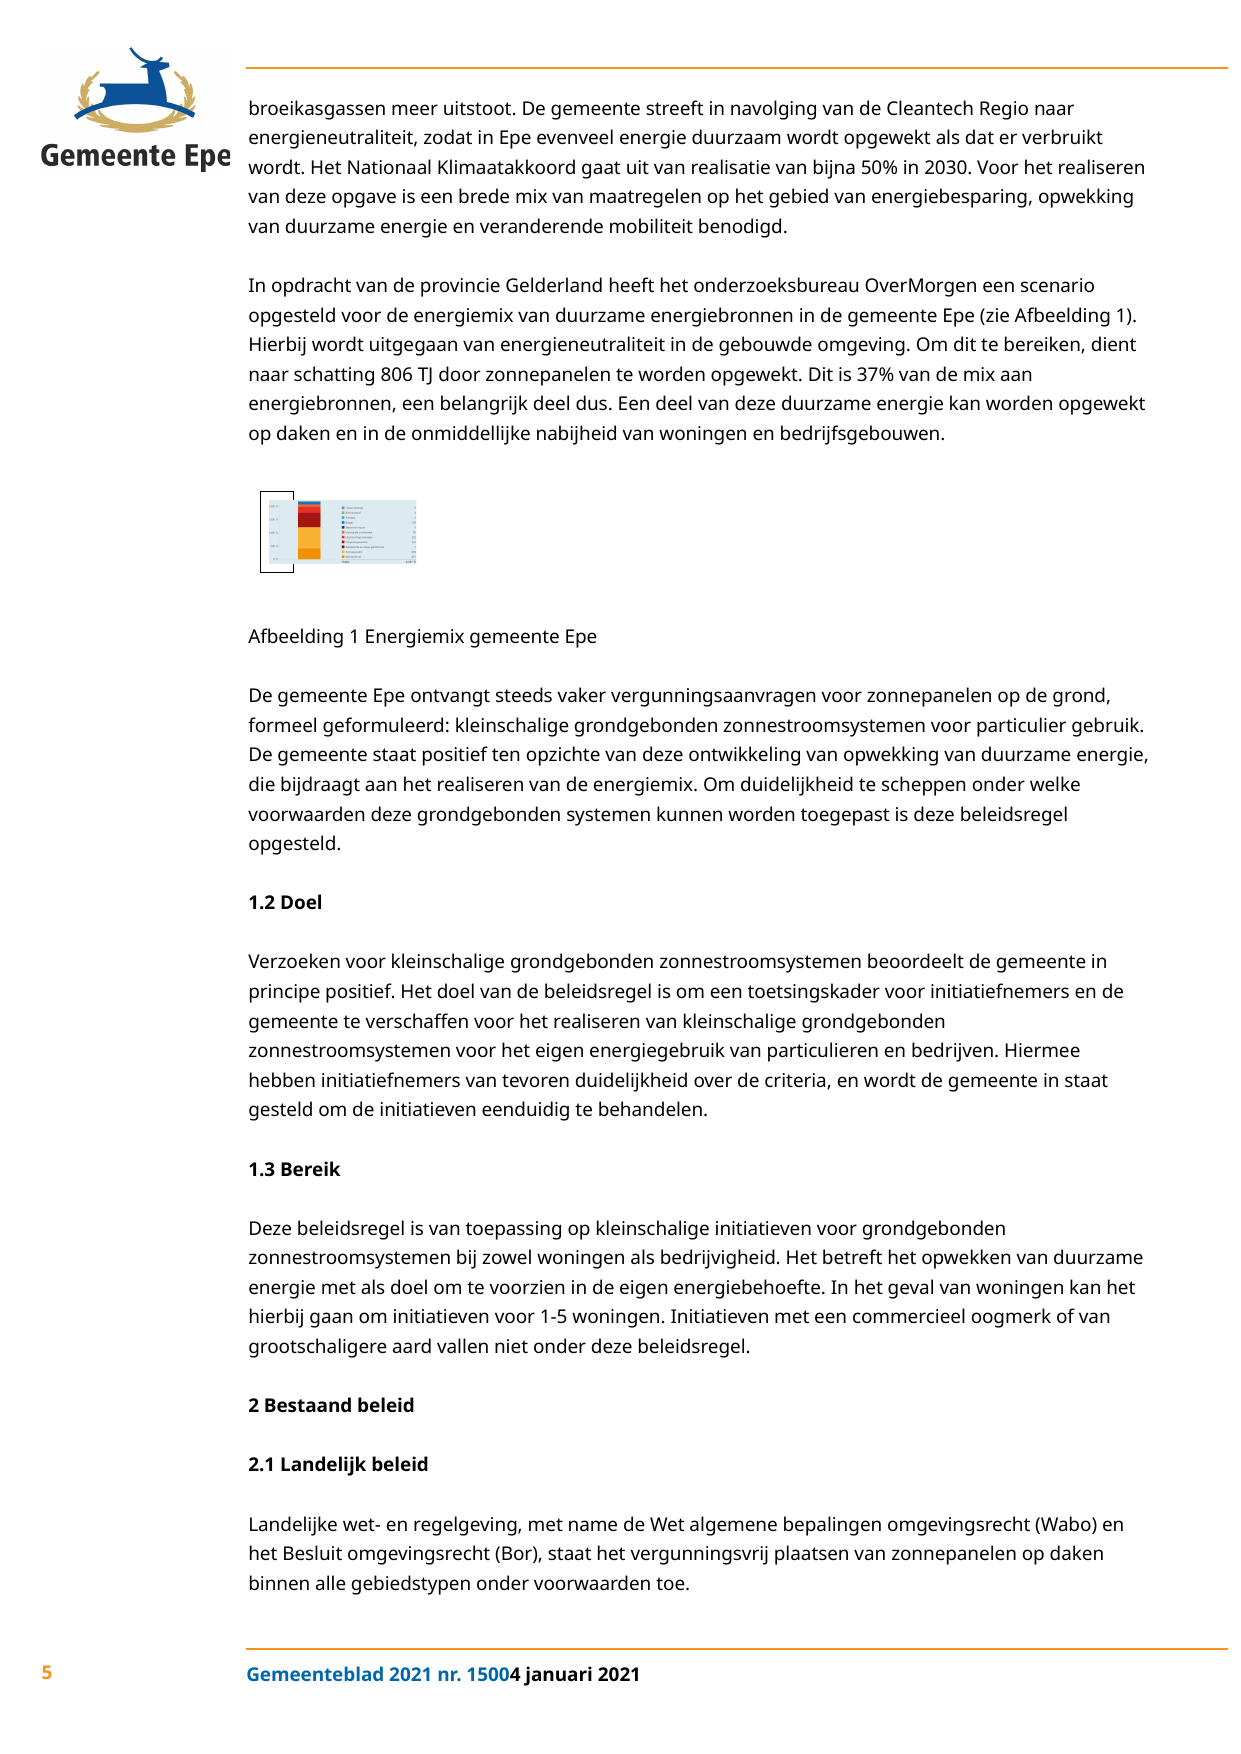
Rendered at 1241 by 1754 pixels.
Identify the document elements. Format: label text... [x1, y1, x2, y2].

text 2.1 Landelijk beleid [248, 1452, 1152, 1477]
text Deze beleidsregel is van toepassing op kleinschalige initiatieven voor grondgebonden zonnestroomsystemen bij zowel woningen als bedrijvigheid. Het betreft het opwekken van duurzame energie met als doel om te voorzien in de eigen energiebehoefte. In het geval van woningen kan het hierbij gaan om initiatieven voor 1-5 woningen. Initiatieven met een commercieel oogmerk of van grootschaligere aard vallen niet onder deze beleidsregel. [248, 1215, 1152, 1359]
text In opdracht van de provincie Gelderland heeft het onderzoeksbureau OverMorgen een scenario opgesteld voor de energiemix van duurzame energiebronnen in de gemeente Epe (zie Afbeelding 1). Hierbij wordt uitgegaan van energieneutraliteit in de gebouwde omgeving. Om dit te bereiken, dient naar schatting 806 TJ door zonnepanelen te worden opgewekt. Dit is 37% van de mix aan energiebronnen, een belangrijk deel dus. Een deel van deze duurzame energie kan worden opgewekt op daken en in de onmiddellijke nabijheid van woningen en bedrijfsgebouwen. [248, 272, 1152, 446]
picture [268, 500, 417, 564]
text Verzoeken voor kleinschalige grondgebonden zonnestroomsystemen beoordeelt de gemeente in principe positief. Het doel van de beleidsregel is om een toetsingskader voor initiatiefnemers en de gemeente te verschaffen voor het realiseren van kleinschalige grondgebonden zonnestroomsystemen voor het eigen energiegebruik van particulieren en bedrijven. Hiermee hebben initiatiefnemers van tevoren duidelijkheid over de criteria, en wordt de gemeente in staat gesteld om de initiatieven eenduidig te behandelen. [248, 949, 1152, 1122]
text broeikasgassen meer uitstoot. De gemeente streeft in navolging van de Cleantech Regio naar energieneutraliteit, zodat in Epe evenveel energie duurzaam wordt opgewekt als dat er verbruikt wordt. Het Nationaal Klimaatakkoord gaat uit van realisatie van bijna 50% in 2030. Voor het realiseren van deze opgave is een brede mix van maatregelen op het gebied van energiebesparing, opwekking van duurzame energie en veranderende mobiliteit benodigd. [248, 95, 1152, 239]
text Landelijke wet- en regelgeving, met name de Wet algemene bepalingen omgevingsrecht (Wabo) en het Besluit omgevingsrecht (Bor), staat het vergunningsvrij plaatsen van zonnepanelen op daken binnen alle gebiedstypen onder voorwaarden toe. [248, 1511, 1152, 1596]
text Afbeelding 1 Energiemix gemeente Epe [248, 623, 1152, 649]
text 2 Bestaand beleid [248, 1392, 1152, 1418]
picture [41, 47, 231, 172]
text De gemeente Epe ontvangt steeds vaker vergunningsaanvragen voor zonnepanelen op de grond, formeel geformuleerd: kleinschalige grondgebonden zonnestroomsystemen voor particulier gebruik. De gemeente staat positief ten opzichte van deze ontwikkeling van opwekking van duurzame energie, die bijdraagt aan het realiseren van de energiemix. Om duidelijkheid te scheppen onder welke voorwaarden deze grondgebonden systemen kunnen worden toegepast is deze beleidsregel opgesteld. [248, 682, 1152, 856]
text 1.2 Doel [248, 889, 1152, 915]
text 1.3 Bereik [248, 1156, 1152, 1182]
